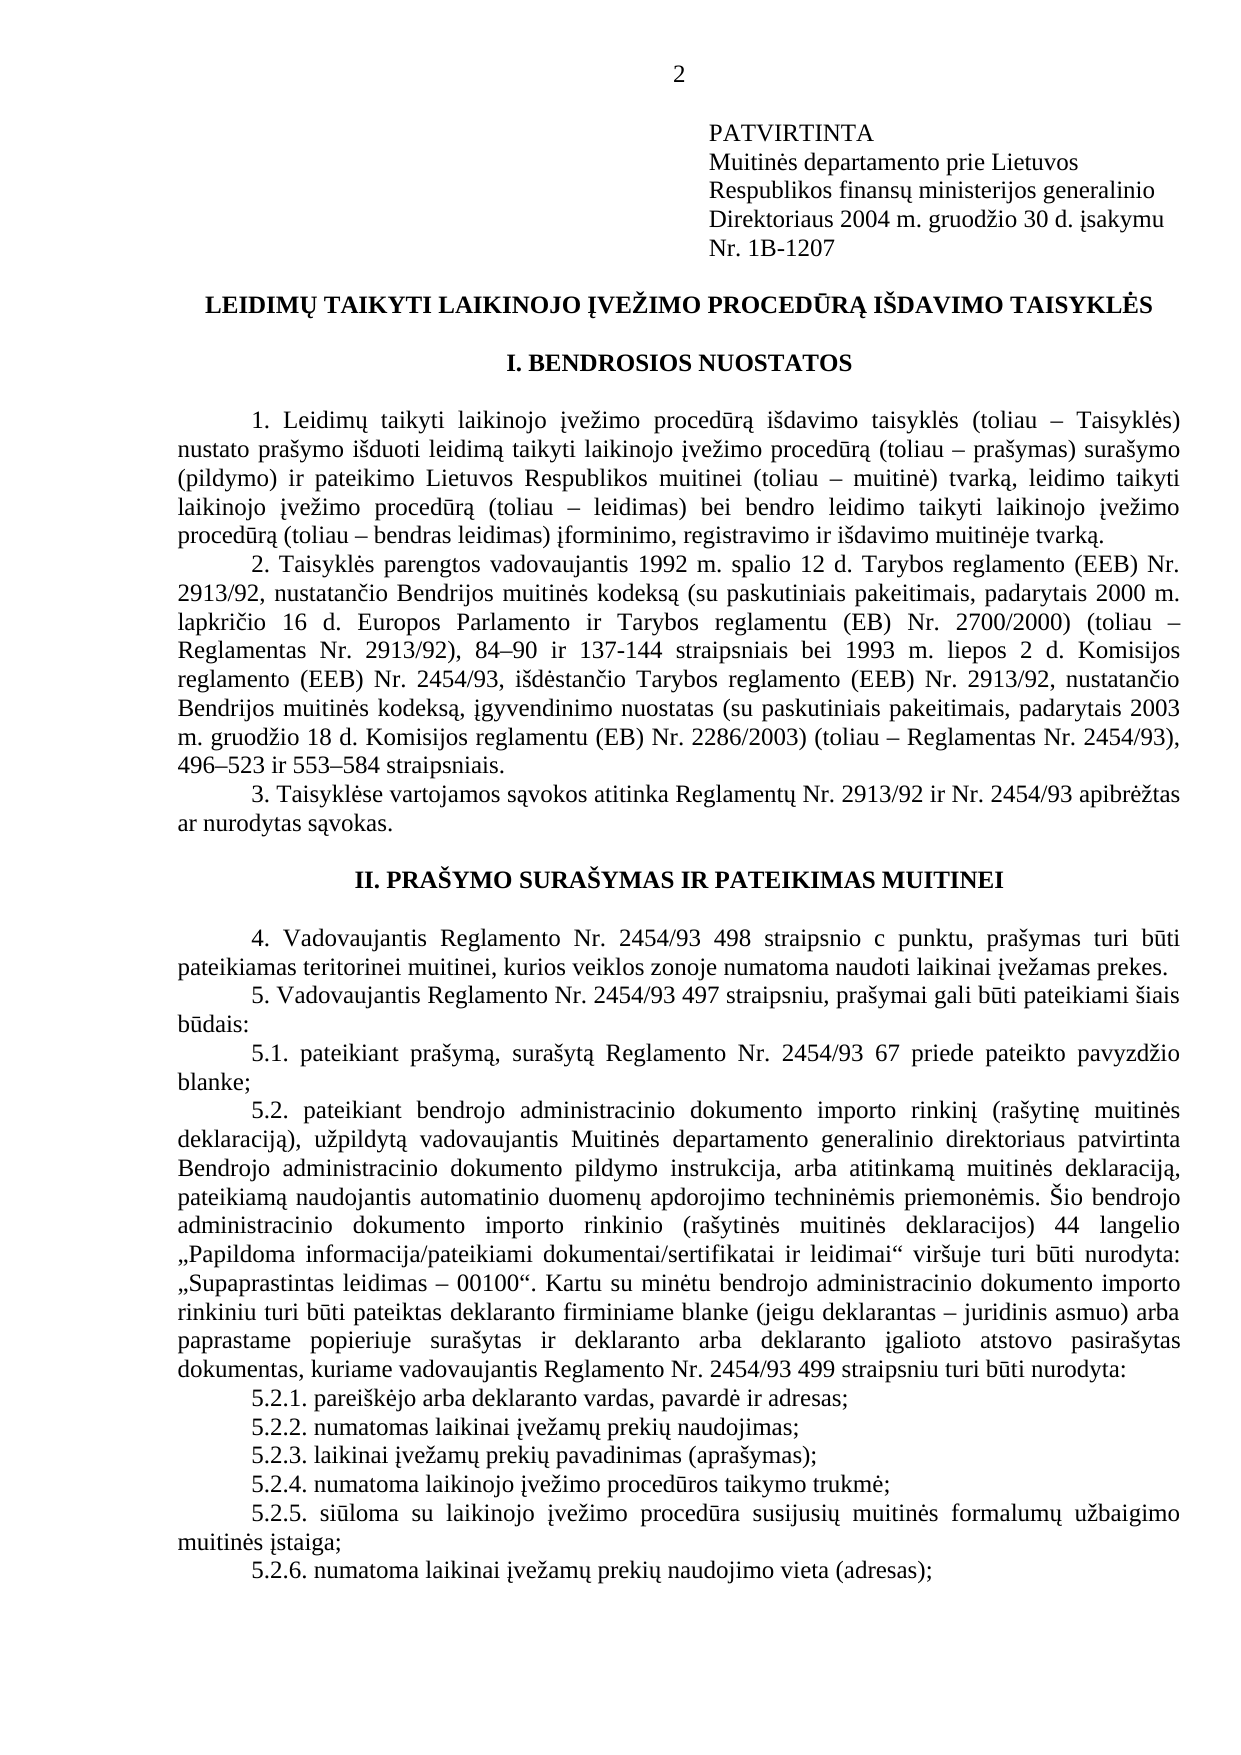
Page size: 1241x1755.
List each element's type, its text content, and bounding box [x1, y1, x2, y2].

text II. PRAŠYMO SURAŠYMAS IR PATEIKIMAS MUITINEI [177, 866, 1181, 894]
text 4. Vadovaujantis Reglamento Nr. 2454/93 498 straipsnio c punktu, prašymas turi būti pateikiamas teritorinei muitinei, kurios veiklos zonoje numatoma naudoti laikinai įvežamas prekes. [177, 923, 1181, 981]
text 1. Leidimų taikyti laikinojo įvežimo procedūrą išdavimo taisyklės (toliau – Taisyklės) nustato prašymo išduoti leidimą taikyti laikinojo įvežimo procedūrą (toliau – prašymas) surašymo (pildymo) ir pateikimo Lietuvos Respublikos muitinei (toliau – muitinė) tvarką, leidimo taikyti laikinojo įvežimo procedūrą (toliau – leidimas) bei bendro leidimo taikyti laikinojo įvežimo procedūrą (toliau – bendras leidimas) įforminimo, registravimo ir išdavimo muitinėje tvarką. [177, 406, 1181, 549]
text 5.1. pateikiant prašymą, surašytą Reglamento Nr. 2454/93 67 priede pateikto pavyzdžio blanke; [177, 1038, 1181, 1096]
text 3. Taisyklėse vartojamos sąvokos atitinka Reglamentų Nr. 2913/92 ir Nr. 2454/93 apibrėžtas ar nurodytas sąvokas. [177, 779, 1181, 837]
text PATVIRTINTA [709, 118, 1181, 147]
text 5.2. pateikiant bendrojo administracinio dokumento importo rinkinį (rašytinę muitinės deklaraciją), užpildytą vadovaujantis Muitinės departamento generalinio direktoriaus patvirtinta Bendrojo administracinio dokumento pildymo instrukcija, arba atitinkamą muitinės deklaraciją, pateikiamą naudojantis automatinio duomenų apdorojimo techninėmis priemonėmis. Šio bendrojo administracinio dokumento importo rinkinio (rašytinės muitinės deklaracijos) 44 langelio „Papildoma informacija/pateikiami dokumentai/sertifikatai ir leidimai“ viršuje turi būti nurodyta: „Supaprastintas leidimas – 00100“. Kartu su minėtu bendrojo administracinio dokumento importo rinkiniu turi būti pateiktas deklaranto firminiame blanke (jeigu deklarantas – juridinis asmuo) arba paprastame popieriuje surašytas ir deklaranto arba deklaranto įgalioto atstovo pasirašytas dokumentas, kuriame vadovaujantis Reglamento Nr. 2454/93 499 straipsniu turi būti nurodyta: [177, 1096, 1181, 1383]
text I. BENDROSIOS NUOSTATOS [177, 348, 1181, 377]
text 2. Taisyklės parengtos vadovaujantis 1992 m. spalio 12 d. Tarybos reglamento (EEB) Nr. 2913/92, nustatančio Bendrijos muitinės kodeksą (su paskutiniais pakeitimais, padarytais 2000 m. lapkričio 16 d. Europos Parlamento ir Tarybos reglamentu (EB) Nr. 2700/2000) (toliau – Reglamentas Nr. 2913/92), 84–90 ir 137-144 straipsniais bei 1993 m. liepos 2 d. Komisijos reglamento (EEB) Nr. 2454/93, išdėstančio Tarybos reglamento (EEB) Nr. 2913/92, nustatančio Bendrijos muitinės kodeksą, įgyvendinimo nuostatas (su paskutiniais pakeitimais, padarytais 2003 m. gruodžio 18 d. Komisijos reglamentu (EB) Nr. 2286/2003) (toliau – Reglamentas Nr. 2454/93), 496–523 ir 553–584 straipsniais. [177, 549, 1181, 779]
text 5.2.3. laikinai įvežamų prekių pavadinimas (aprašymas); [177, 1441, 1181, 1469]
text 5.2.1. pareiškėjo arba deklaranto vardas, pavardė ir adresas; [177, 1383, 1181, 1412]
text 5.2.6. numatoma laikinai įvežamų prekių naudojimo vieta (adresas); [177, 1556, 1181, 1584]
text LEIDIMŲ TAIKYTI LAIKINOJO ĮVEŽIMO PROCEDŪRĄ IŠDAVIMO TAISYKLĖS [177, 291, 1181, 319]
text 5.2.2. numatomas laikinai įvežamų prekių naudojimas; [177, 1412, 1181, 1441]
text Nr. 1B-1207 [177, 233, 1181, 262]
text 5. Vadovaujantis Reglamento Nr. 2454/93 497 straipsniu, prašymai gali būti pateikiami šiais būdais: [177, 981, 1181, 1038]
text Respublikos finansų ministerijos generalinio [177, 176, 1181, 204]
text 5.2.4. numatoma laikinojo įvežimo procedūros taikymo trukmė; [177, 1469, 1181, 1498]
text 5.2.5. siūloma su laikinojo įvežimo procedūra susijusių muitinės formalumų užbaigimo muitinės įstaiga; [177, 1498, 1181, 1556]
text Direktoriaus 2004 m. gruodžio 30 d. įsakymu [177, 204, 1181, 233]
text Muitinės departamento prie Lietuvos [177, 147, 1181, 176]
